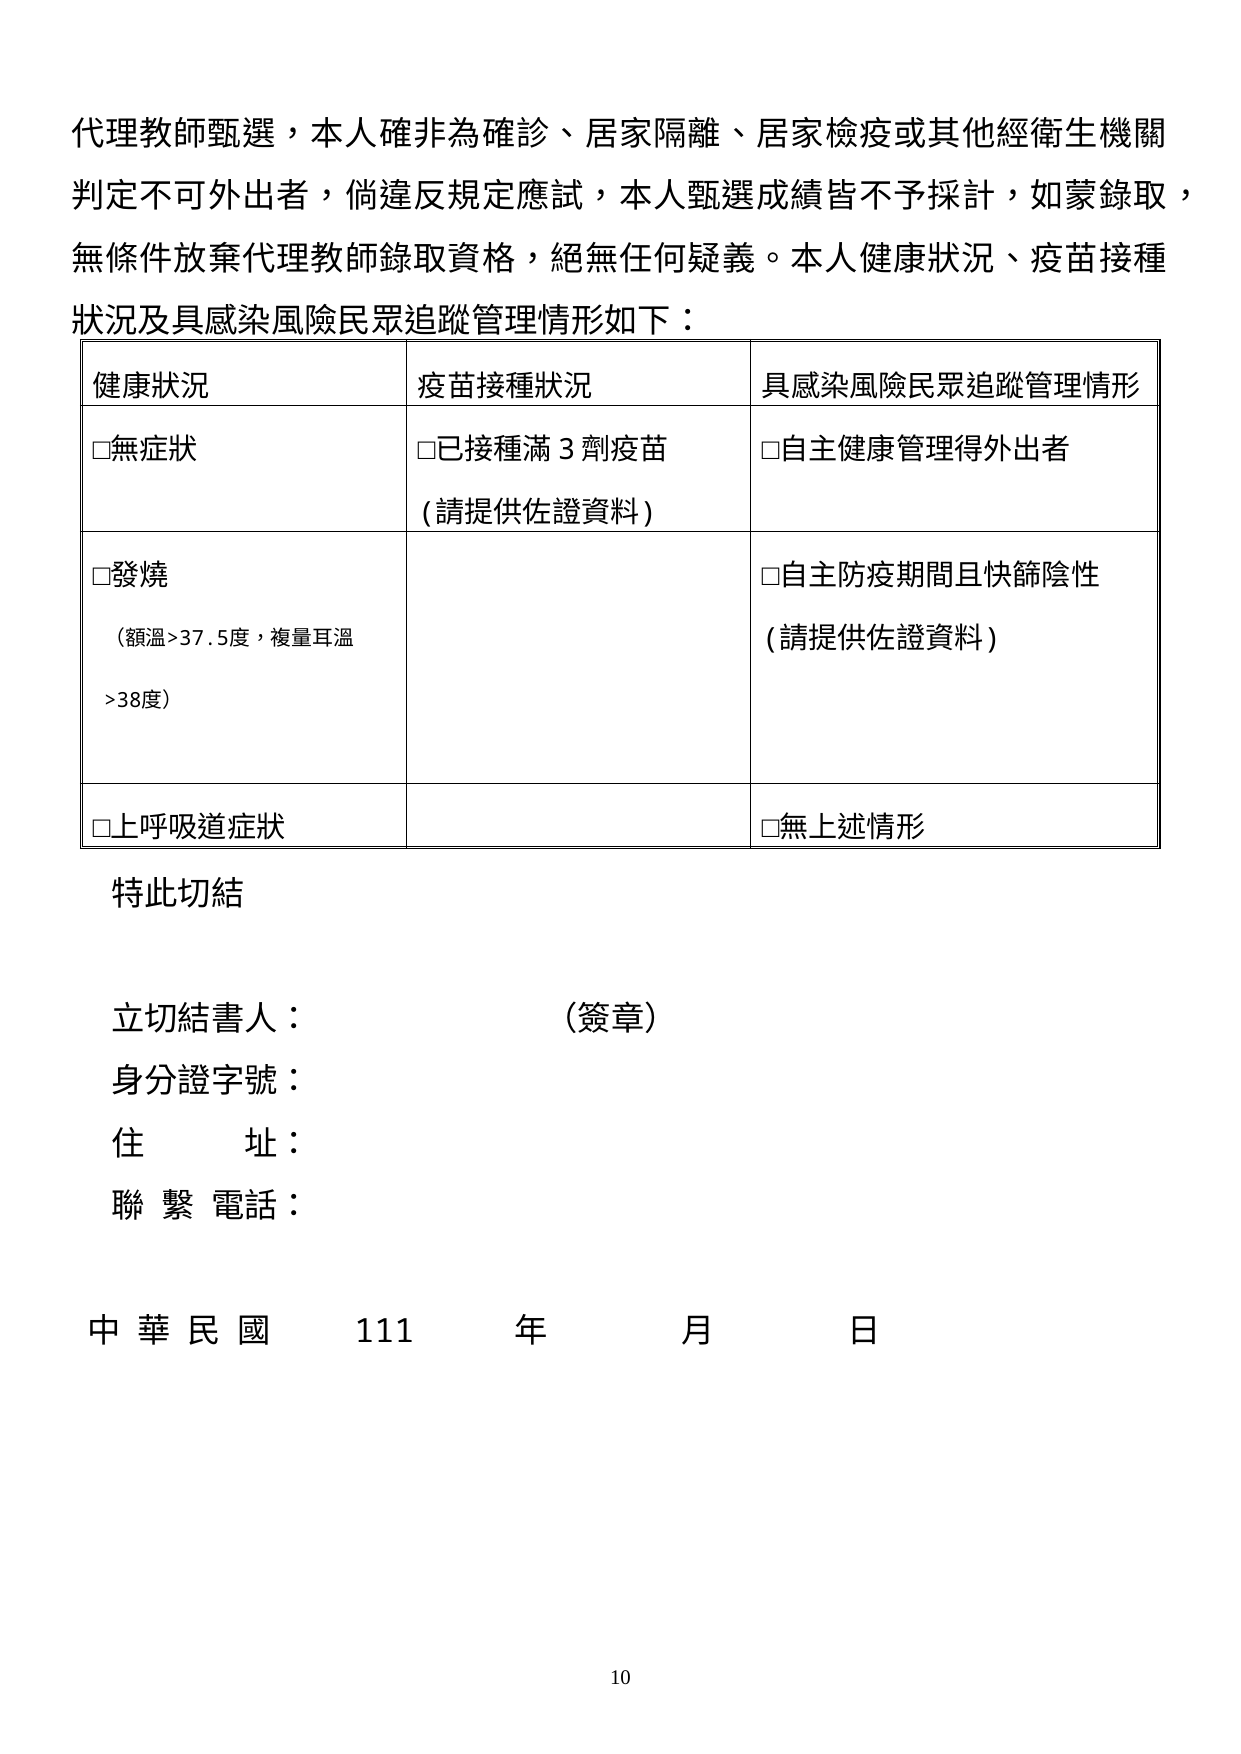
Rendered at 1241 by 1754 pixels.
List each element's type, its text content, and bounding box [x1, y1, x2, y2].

text 特此切結 [71, 849, 1169, 912]
text 住 址： [71, 1099, 1169, 1162]
text 中 華 民 國 111 年 月 日 [71, 1287, 1169, 1349]
table_cell □上呼吸道症狀 [83, 784, 406, 846]
table_cell [407, 784, 750, 846]
table_header 健康狀況 [83, 342, 406, 404]
table_cell □自主防疫期間且快篩陰性 (請提供佐證資料) [751, 532, 1157, 783]
table_header （額溫>37.5度，複量耳溫>38度） [93, 595, 394, 719]
text 應考人 參加臺北市士林區士林國民小學111 學年度 代理教師甄選，本人確非為確診、居家隔離、居家檢疫或其他經衛生機關判定不可外出者，倘違反規定應試，本人甄選成績皆不予採計，如蒙錄取，無條件放棄代理教師錄取資格，絕無任何疑義。本人健康狀況、疫苗接種狀況及具感染風險民眾追蹤管理情形如下： [71, 89, 1169, 339]
table_cell □無上述情形 [751, 784, 1157, 846]
table_cell □已接種滿3劑疫苗 (請提供佐證資料) [407, 406, 750, 531]
table_header 疫苗接種狀況 [407, 342, 750, 404]
text 立切結書人： （簽章） [71, 974, 1169, 1037]
table_cell □自主健康管理得外出者 [751, 406, 1157, 531]
table_cell □發燒 [83, 532, 406, 783]
text 聯 繫 電話： [71, 1162, 1169, 1224]
table_cell □無症狀 [83, 406, 406, 531]
table_cell [407, 532, 750, 783]
text 身分證字號： [71, 1037, 1169, 1099]
table_header 具感染風險民眾追蹤管理情形 [751, 342, 1157, 404]
